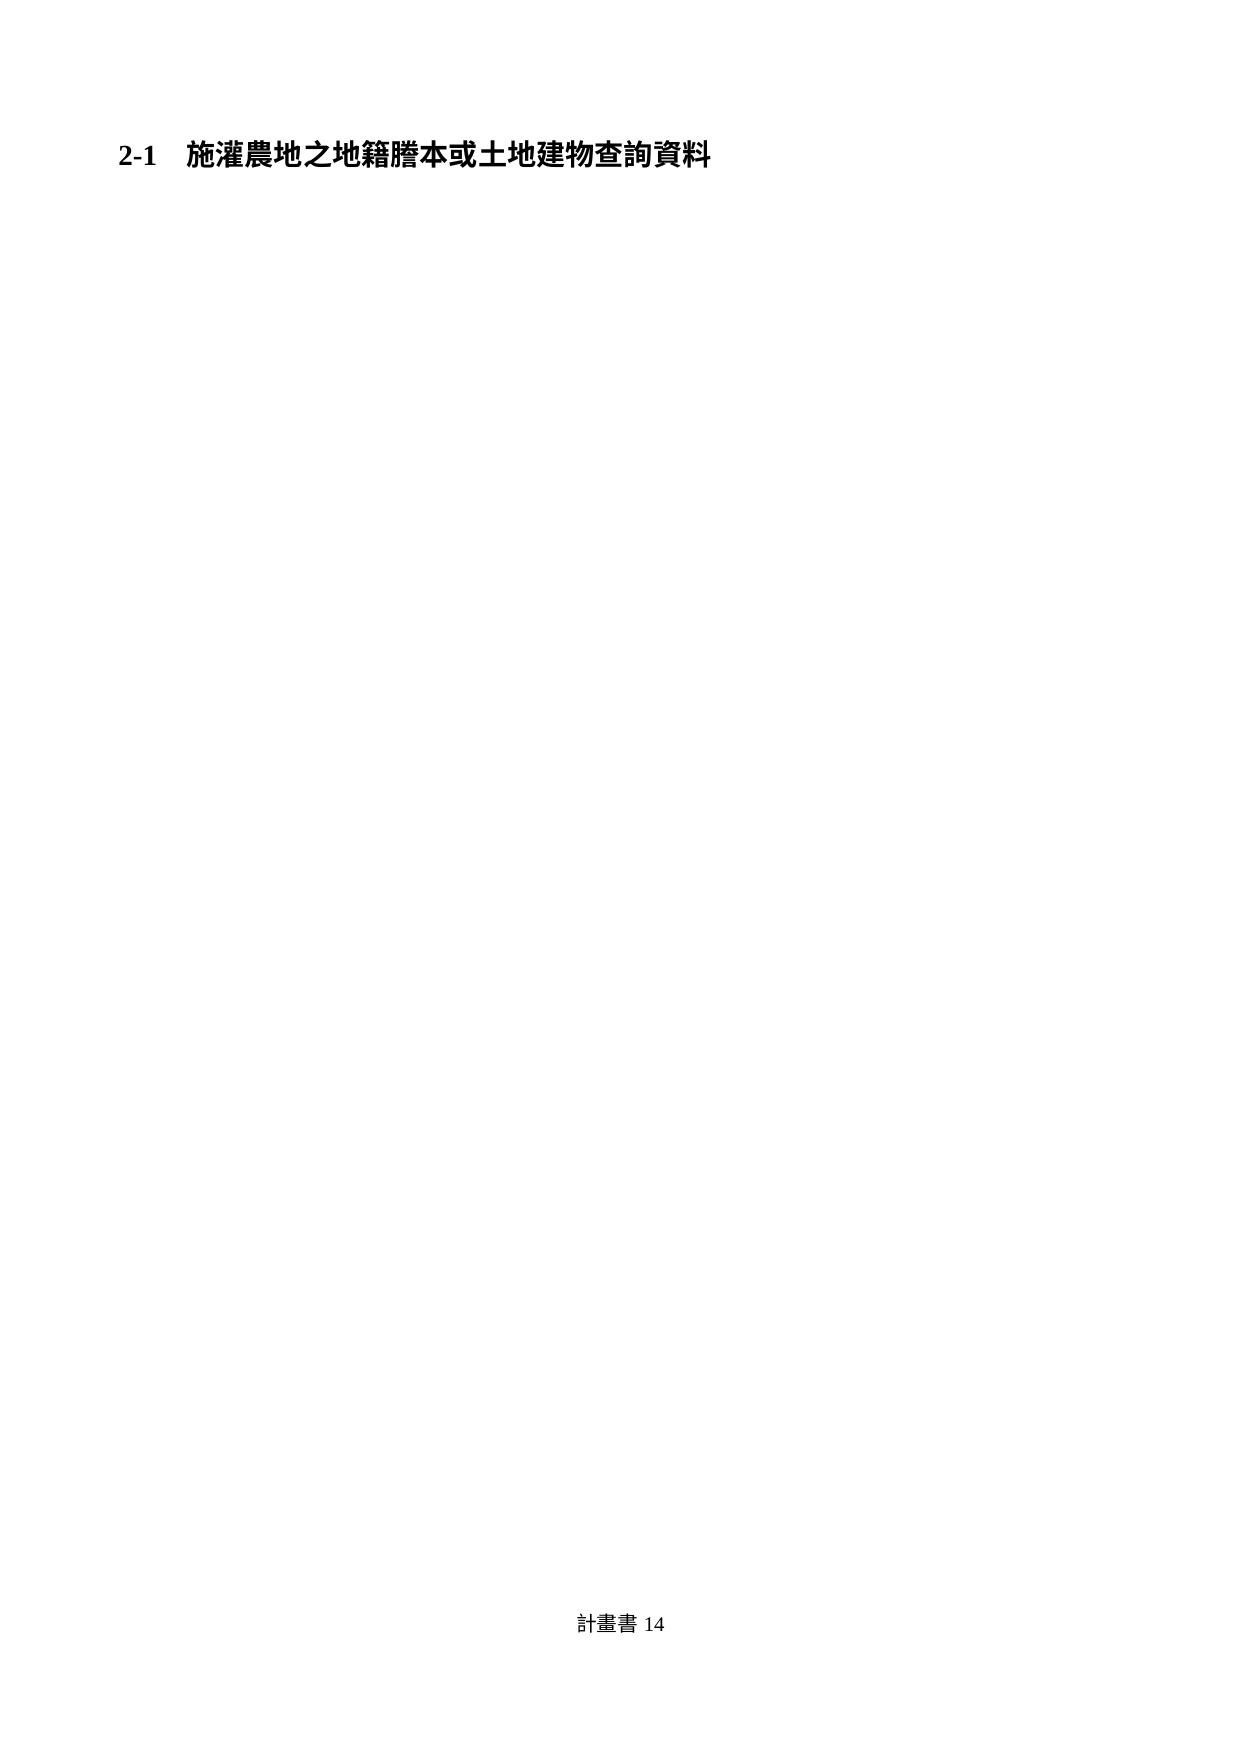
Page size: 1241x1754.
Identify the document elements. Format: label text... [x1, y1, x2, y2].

text 2-1 施灌農地之地籍謄本或土地建物查詢資料 [118, 132, 1122, 174]
